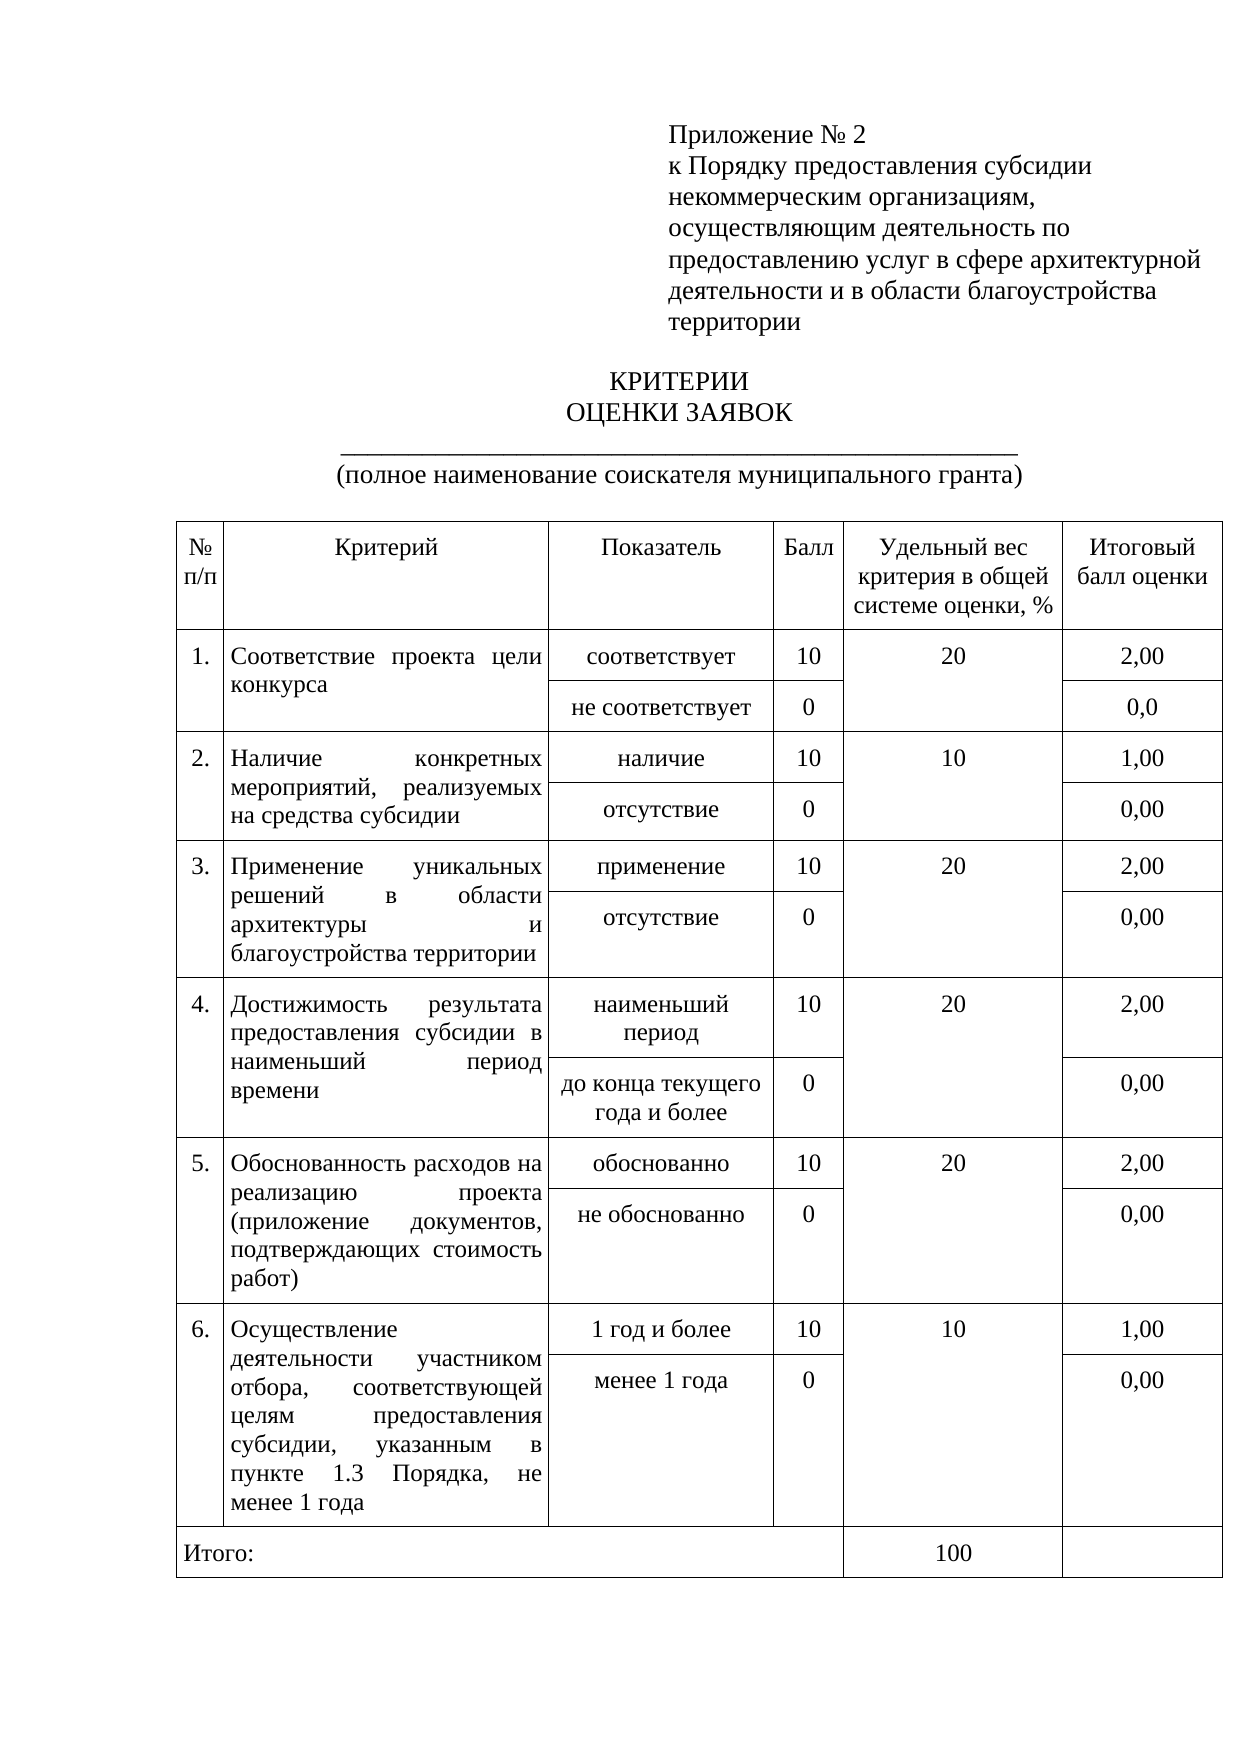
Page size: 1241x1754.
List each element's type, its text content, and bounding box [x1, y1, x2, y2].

table_cell 20 [844, 1138, 1062, 1303]
table_cell 1. [177, 630, 223, 731]
table_cell наименьший период [549, 978, 773, 1057]
table_cell отсутствие [549, 892, 773, 977]
table_header Показатель [549, 522, 773, 629]
table_cell 0,0 [1063, 681, 1222, 731]
table_cell 2,00 [1063, 841, 1222, 891]
table_cell 20 [844, 630, 1062, 731]
table_cell обоснованно [549, 1138, 773, 1188]
text КРИТЕРИИ [177, 365, 1181, 396]
table_cell 10 [774, 630, 843, 680]
table_header № п/п [177, 522, 223, 629]
table_cell 1,00 [1063, 732, 1222, 782]
text ОЦЕНКИ ЗАЯВОК [177, 396, 1181, 427]
table_cell Наличие конкретных мероприятий, реализуемых на средства субсидии [224, 732, 548, 840]
table_cell 0 [774, 1189, 843, 1303]
table_header Удельный вес критерия в общей системе оценки, % [844, 522, 1062, 629]
table_cell менее 1 года [549, 1355, 773, 1526]
table_cell не соответствует [549, 681, 773, 731]
table_cell 0,00 [1063, 892, 1222, 977]
table_cell 6. [177, 1304, 223, 1526]
table_cell 10 [774, 1304, 843, 1354]
table_cell 1,00 [1063, 1304, 1222, 1354]
table_cell [1063, 1527, 1222, 1577]
table_header Балл [774, 522, 843, 629]
table_cell 2,00 [1063, 630, 1222, 680]
table_cell 2,00 [1063, 978, 1222, 1057]
table_cell не обоснованно [549, 1189, 773, 1303]
table_cell 0 [774, 1355, 843, 1526]
table_header Критерий [224, 522, 548, 629]
table_cell 4. [177, 978, 223, 1137]
table_header [176, 1578, 790, 1636]
table_cell 20 [844, 978, 1062, 1137]
table_header [176, 118, 667, 336]
table_header Приложение № 2 к Порядку предоставления субсидии некоммерческим организациям, осуществляющим деятельность по предоставлению услуг в сфере архитектурной деятельности и в области благоустройства территории [667, 118, 1215, 336]
table_cell 10 [774, 978, 843, 1057]
table_cell Соответствие проекта цели конкурса [224, 630, 548, 731]
table_cell 0,00 [1063, 783, 1222, 840]
table_header Итоговый балл оценки [1063, 522, 1222, 629]
table_cell 3. [177, 841, 223, 977]
table_cell 1 год и более [549, 1304, 773, 1354]
table_cell 10 [774, 732, 843, 782]
table_cell Итого: [177, 1527, 843, 1577]
table_cell 10 [844, 732, 1062, 840]
table_cell 5. [177, 1138, 223, 1303]
text (полное наименование соискателя муниципального гранта) [177, 458, 1181, 489]
table_cell 0,00 [1063, 1058, 1222, 1137]
table_cell 0,00 [1063, 1355, 1222, 1526]
table_cell соответствует [549, 630, 773, 680]
table_cell 2,00 [1063, 1138, 1222, 1188]
table_cell до конца текущего года и более [549, 1058, 773, 1137]
table_cell Достижимость результата предоставления субсидии в наименьший период времени [224, 978, 548, 1137]
table_cell 20 [844, 841, 1062, 977]
table_cell 10 [774, 841, 843, 891]
table_cell Обоснованность расходов на реализацию проекта (приложение документов, подтверждающих стоимость работ) [224, 1138, 548, 1303]
text __________________________________________________ [177, 427, 1181, 458]
table_cell наличие [549, 732, 773, 782]
table_cell 0 [774, 681, 843, 731]
table_cell Осуществление деятельности участником отбора, соответствующей целям предоставления субсидии, указанным в пункте 1.3 Порядка, не менее 1 года [224, 1304, 548, 1526]
table_cell 10 [774, 1138, 843, 1188]
table_cell 2. [177, 732, 223, 840]
table_cell применение [549, 841, 773, 891]
table_cell 100 [844, 1527, 1062, 1577]
table_cell Применение уникальных решений в области архитектуры и благоустройства территории [224, 841, 548, 977]
table_header [790, 1578, 1215, 1636]
table_cell 10 [844, 1304, 1062, 1526]
table_cell 0 [774, 783, 843, 840]
table_cell отсутствие [549, 783, 773, 840]
table_cell 0 [774, 892, 843, 977]
table_cell 0,00 [1063, 1189, 1222, 1303]
table_cell 0 [774, 1058, 843, 1137]
